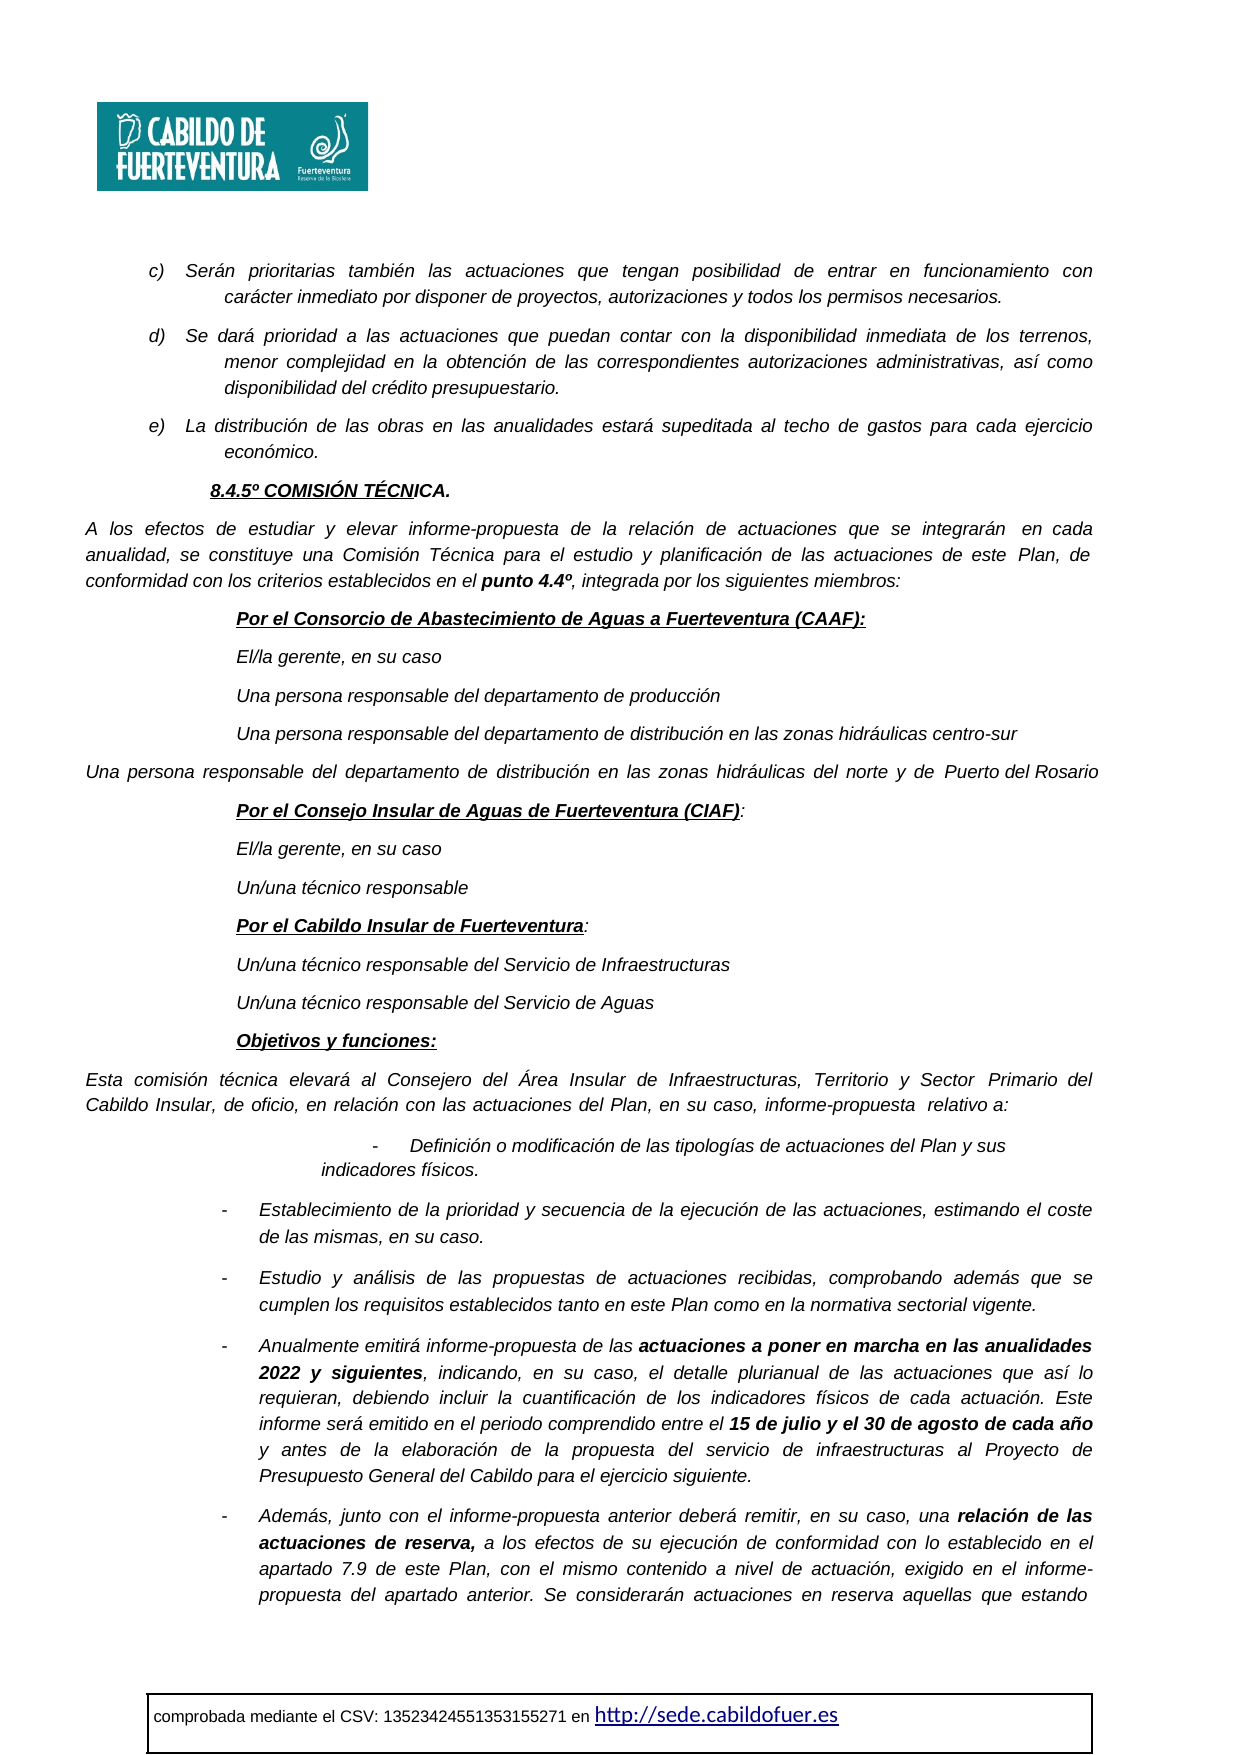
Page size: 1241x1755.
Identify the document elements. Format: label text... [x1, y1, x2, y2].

list Anualmente emitirá informe-propuesta de las actuaciones a poner en marcha en las anualidades 2022 y siguientes, indicando, en su caso, el detalle plurianual de las actuaciones que así lo requieran, debiendo incluir la cuantificación de los indicadores físicos de cada actuación. Este informe será emitido en el periodo comprendido entre el 15 de julio y el 30 de agosto de cada año y antes de la elaboración de la propuesta del servicio de infraestructuras al Proyecto de Presupuesto General del Cabildo para el ejercicio siguiente. [221, 1332, 1093, 1486]
subtitle Por el Consejo Insular de Aguas de Fuerteventura (CIAF): [236, 800, 1107, 821]
text Una persona responsable del departamento de distribución en las zonas hidráulicas centro-sur [236, 723, 1107, 744]
text Esta comisión técnica elevará al Consejero del Área Insular de Infraestructuras, Territorio y Sector Primario del Cabildo Insular, de oficio, en relación con las actuaciones del Plan, en su caso, informe-propuesta relativo a: [85, 1068, 1093, 1116]
list Establecimiento de la prioridad y secuencia de la ejecución de las actuaciones, estimando el coste de las mismas, en su caso. [221, 1197, 1093, 1248]
list º COMISIÓN TÉCNICA. [210, 479, 1107, 501]
text Una persona responsable del departamento de producción [236, 685, 1107, 706]
text El/la gerente, en su caso Un/una técnico responsable [236, 838, 499, 898]
list Serán prioritarias también las actuaciones que tengan posibilidad de entrar en funcionamiento con carácter inmediato por disponer de proyectos, autorizaciones y todos los permisos necesarios. [149, 260, 1093, 308]
text Un/una técnico responsable del Servicio de Infraestructuras Un/una técnico responsable del Servicio de Aguas Objetivos y funciones: [236, 953, 736, 1051]
text El/la gerente, en su caso [236, 646, 1107, 668]
subtitle Por el Cabildo Insular de Fuerteventura: [236, 915, 1107, 937]
list Estudio y análisis de las propuestas de actuaciones recibidas, comprobando además que se cumplen los requisitos establecidos tanto en este Plan como en la normativa sectorial vigente. [221, 1264, 1093, 1315]
text A los efectos de estudiar y elevar informe-propuesta de la relación de actuaciones que se integrarán en cada anualidad, se constituye una Comisión Técnica para el estudio y planificación de las actuaciones de este Plan, de conformidad con los criterios establecidos en el punto 4.4º, integrada por los siguientes miembros: [85, 518, 1093, 591]
list Además, junto con el informe-propuesta anterior deberá remitir, en su caso, una relación de las actuaciones de reserva, a los efectos de su ejecución de conformidad con lo establecido en el apartado 7.9 de este Plan, con el mismo contenido a nivel de actuación, exigido en el informe- propuesta del apartado anterior. Se considerarán actuaciones en reserva aquellas que estando [221, 1503, 1093, 1605]
subtitle Por el Consorcio de Abastecimiento de Aguas a Fuerteventura (CAAF): [236, 608, 1107, 629]
list La distribución de las obras en las anualidades estará supeditada al techo de gastos para cada ejercicio económico. [149, 415, 1093, 462]
list Se dará prioridad a las actuaciones que puedan contar con la disponibilidad inmediata de los terrenos, menor complejidad en la obtención de las correspondientes autorizaciones administrativas, así como disponibilidad del crédito presupuestario. [149, 325, 1093, 398]
text Una persona responsable del departamento de distribución en las zonas hidráulicas del norte y de Puerto del Rosario [85, 761, 1103, 783]
list Definición o modificación de las tipologías de actuaciones del Plan y sus indicadores físicos. [283, 1133, 1107, 1180]
